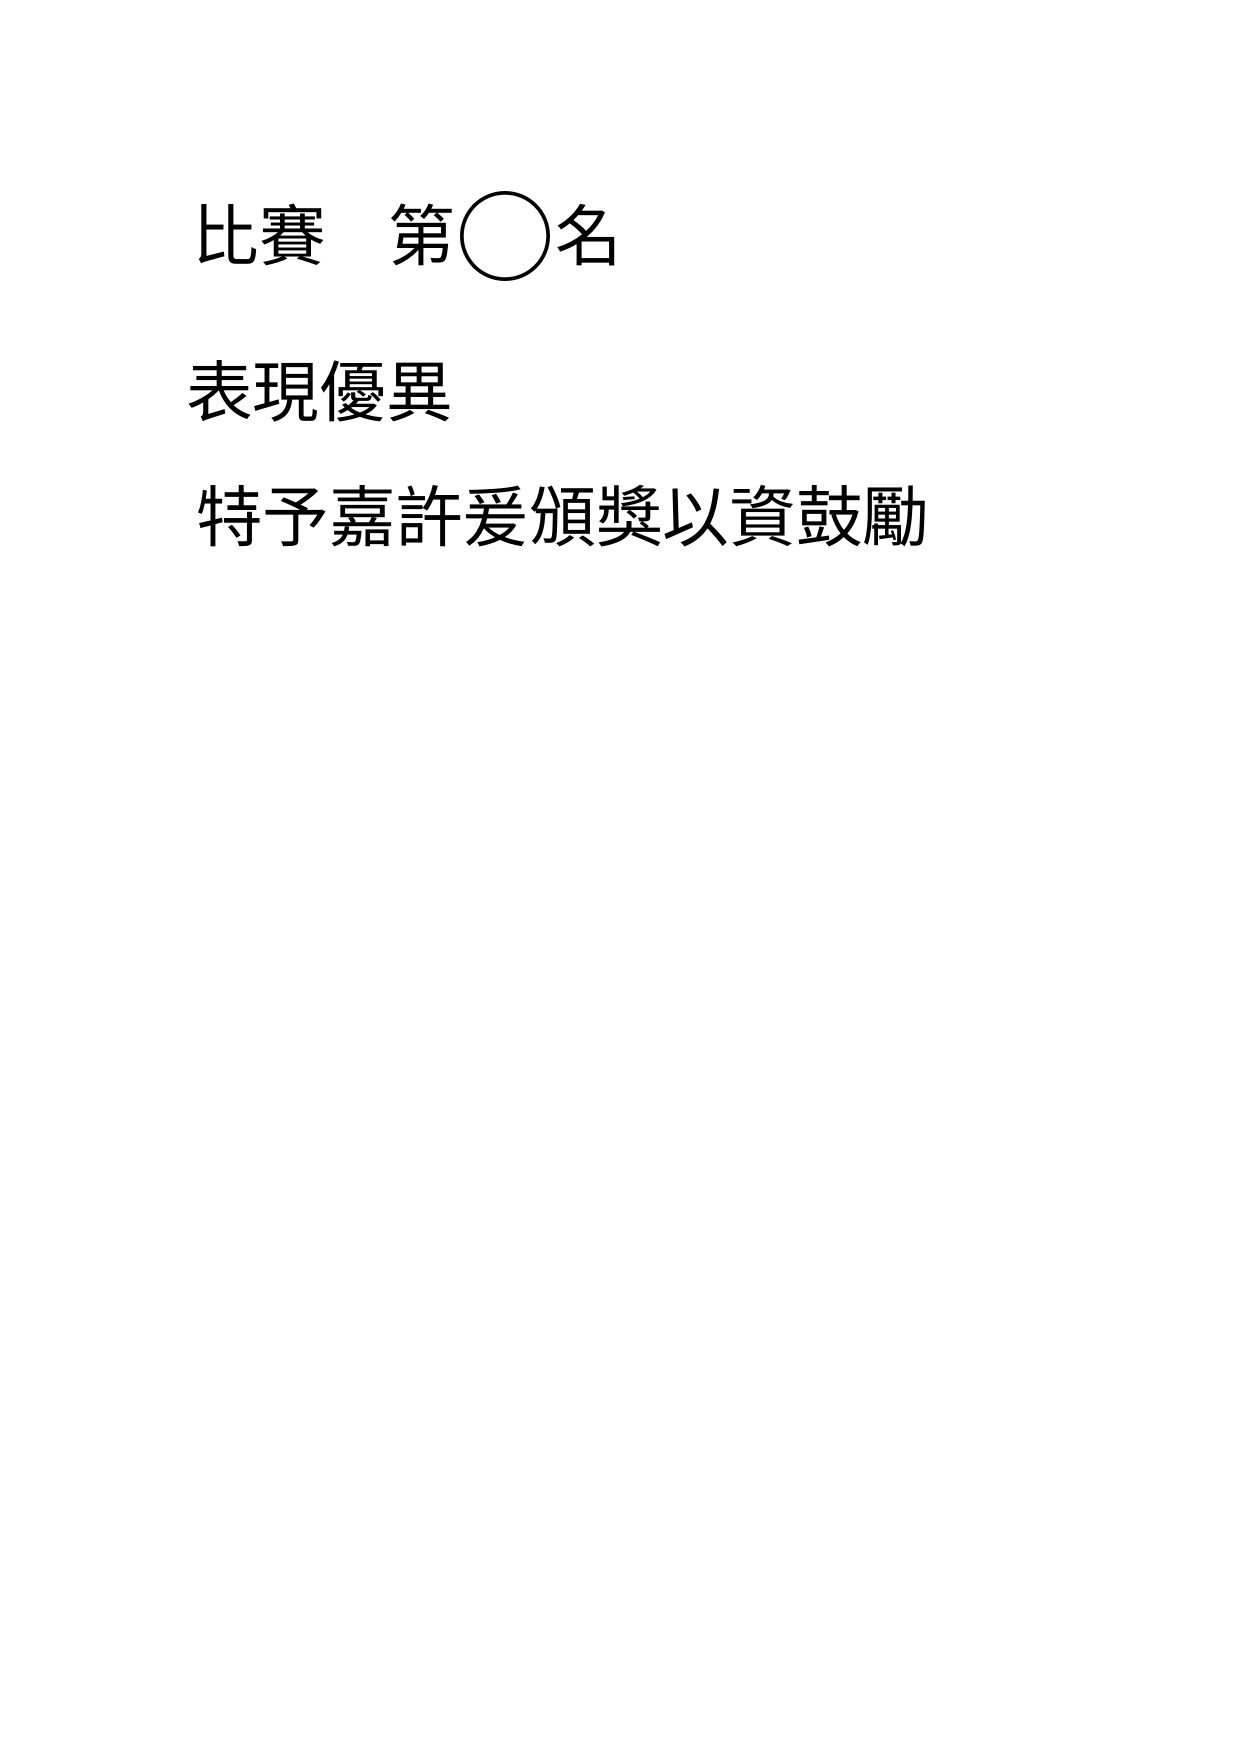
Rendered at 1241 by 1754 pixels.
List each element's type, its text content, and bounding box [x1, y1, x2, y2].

text 特予嘉許爰頒獎以資鼓勵 [112, 439, 1137, 564]
text 比賽 第○名 表現優異 [112, 127, 1137, 439]
